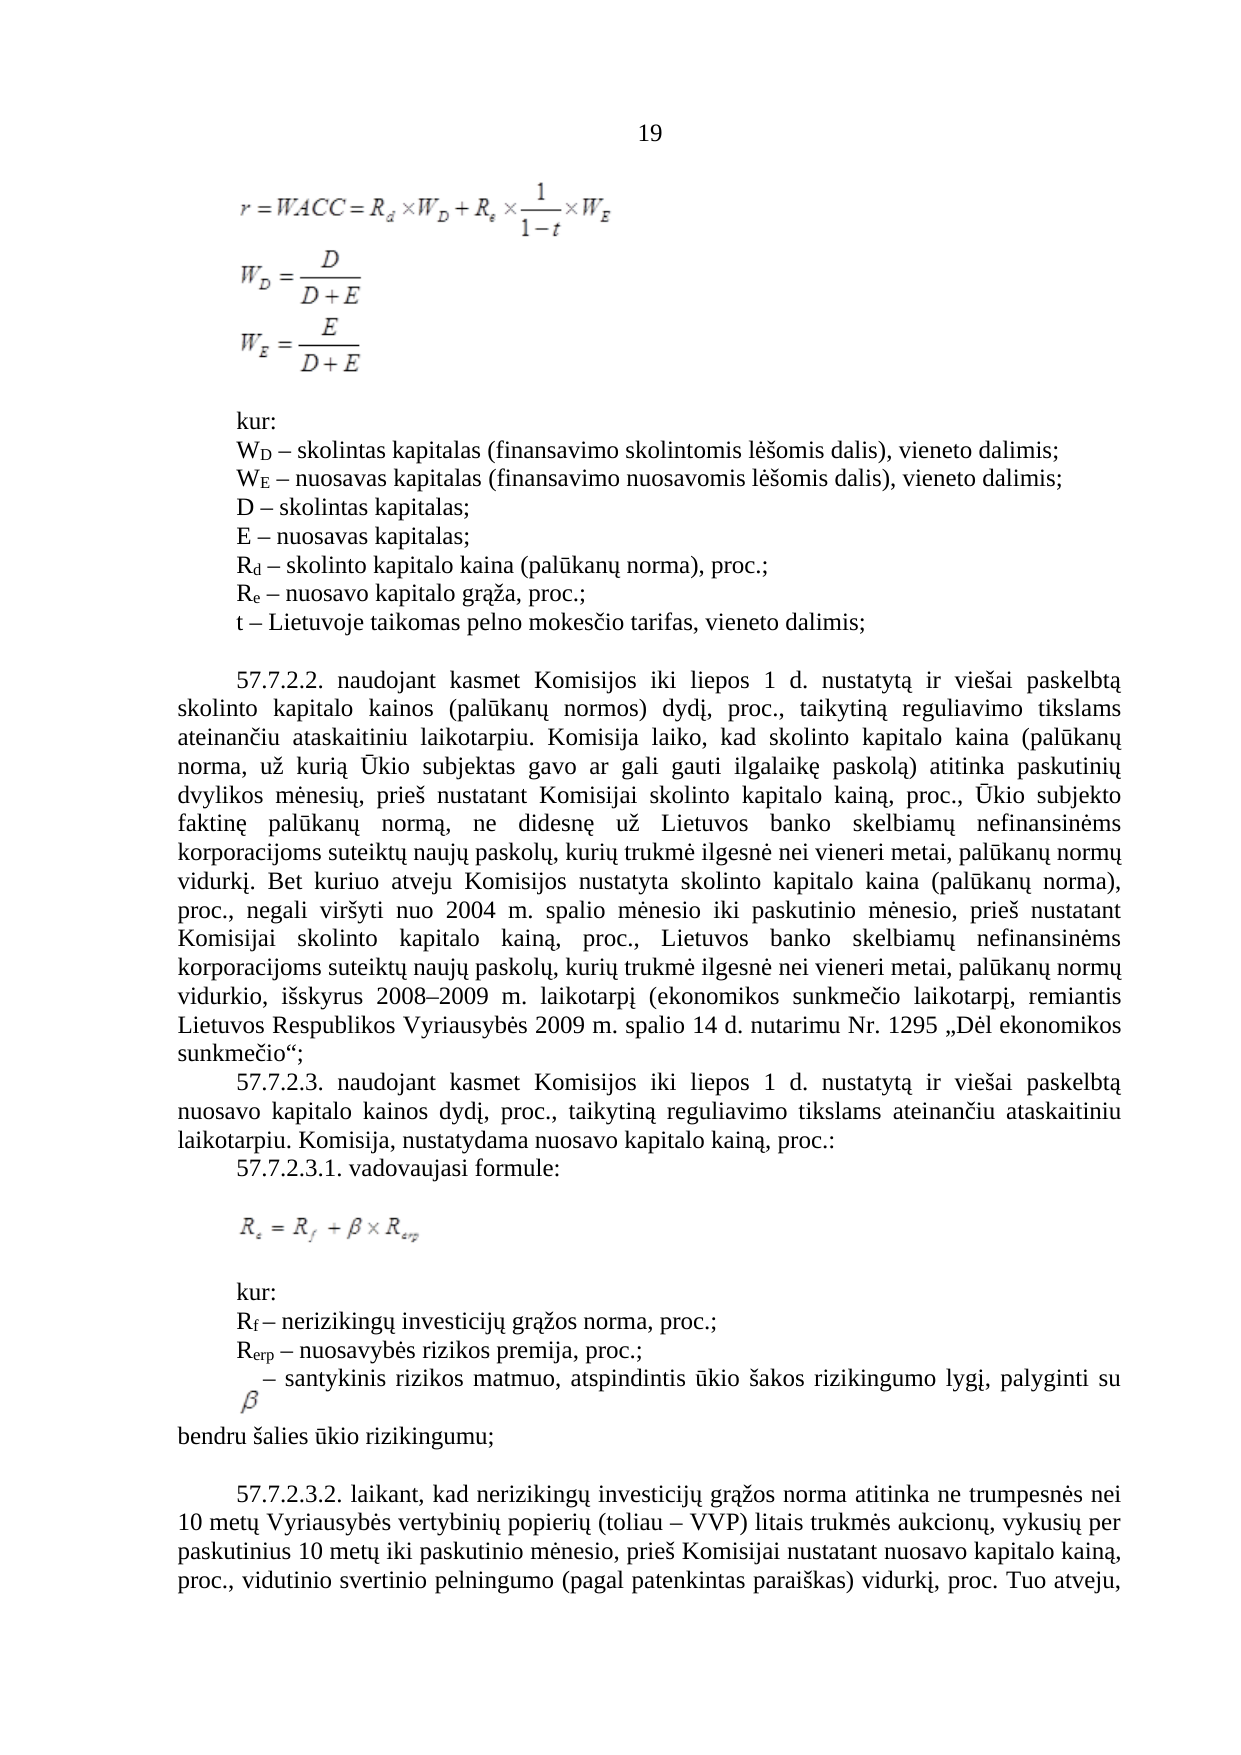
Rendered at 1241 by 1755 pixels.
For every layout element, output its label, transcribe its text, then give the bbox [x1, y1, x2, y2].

text 57.7.2.3.2. laikant, kad nerizikingų investicijų grąžos norma atitinka ne trumpesnės nei 10 metų Vyriausybės vertybinių popierių (toliau – VVP) litais trukmės aukcionų, vykusių per paskutinius 10 metų iki paskutinio mėnesio, prieš Komisijai nustatant nuosavo kapitalo kainą, proc., vidutinio svertinio pelningumo (pagal patenkintas paraiškas) vidurkį, proc. Tuo atveju, [177, 1479, 1122, 1594]
text Rerp – nuosavybės rizikos premija, proc.; [177, 1335, 1122, 1363]
text Re – nuosavo kapitalo grąža, proc.; [177, 578, 1122, 607]
text t – Lietuvoje taikomas pelno mokesčio tarifas, vieneto dalimis; [177, 607, 1122, 636]
text Rf – nerizikingų investicijų grąžos norma, proc.; [177, 1306, 1122, 1335]
text E – nuosavas kapitalas; [177, 521, 1122, 550]
text 57.7.2.2. naudojant kasmet Komisijos iki liepos 1 d. nustatytą ir viešai paskelbtą skolinto kapitalo kainos (palūkanų normos) dydį, proc., taikytiną reguliavimo tikslams ateinančiu ataskaitiniu laikotarpiu. Komisija laiko, kad skolinto kapitalo kaina (palūkanų norma, už kurią Ūkio subjektas gavo ar gali gauti ilgalaikę paskolą) atitinka paskutinių dvylikos mėnesių, prieš nustatant Komisijai skolinto kapitalo kainą, proc., Ūkio subjekto faktinę palūkanų normą, ne didesnę už Lietuvos banko skelbiamų nefinansinėms korporacijoms suteiktų naujų paskolų, kurių trukmė ilgesnė nei vieneri metai, palūkanų normų vidurkį. Bet kuriuo atveju Komisijos nustatyta skolinto kapitalo kaina (palūkanų norma), proc., negali viršyti nuo 2004 m. spalio mėnesio iki paskutinio mėnesio, prieš nustatant Komisijai skolinto kapitalo kainą, proc., Lietuvos banko skelbiamų nefinansinėms korporacijoms suteiktų naujų paskolų, kurių trukmė ilgesnė nei vieneri metai, palūkanų normų vidurkio, išskyrus 2008–2009 m. laikotarpį (ekonomikos sunkmečio laikotarpį, remiantis Lietuvos Respublikos Vyriausybės 2009 m. spalio 14 d. nutarimu Nr. 1295 „Dėl ekonomikos sunkmečio“; [177, 665, 1122, 1067]
text kur: [177, 1277, 1122, 1306]
text 57.7.2.3. naudojant kasmet Komisijos iki liepos 1 d. nustatytą ir viešai paskelbtą nuosavo kapitalo kainos dydį, proc., taikytiną reguliavimo tikslams ateinančiu ataskaitiniu laikotarpiu. Komisija, nustatydama nuosavo kapitalo kainą, proc.: [177, 1067, 1122, 1153]
text WD – skolintas kapitalas (finansavimo skolintomis lėšomis dalis), vieneto dalimis; [177, 435, 1122, 463]
text 57.7.2.3.1. vadovaujasi formule: [177, 1153, 1122, 1182]
text D – skolintas kapitalas; [177, 492, 1122, 521]
text – santykinis rizikos matmuo, atspindintis ūkio šakos rizikingumo lygį, palyginti su bendru šalies ūkio rizikingumu; [177, 1363, 1122, 1450]
text Rd – skolinto kapitalo kaina (palūkanų norma), proc.; [177, 550, 1122, 578]
text kur: [177, 406, 1122, 435]
text WE – nuosavas kapitalas (finansavimo nuosavomis lėšomis dalis), vieneto dalimis; [177, 463, 1122, 492]
